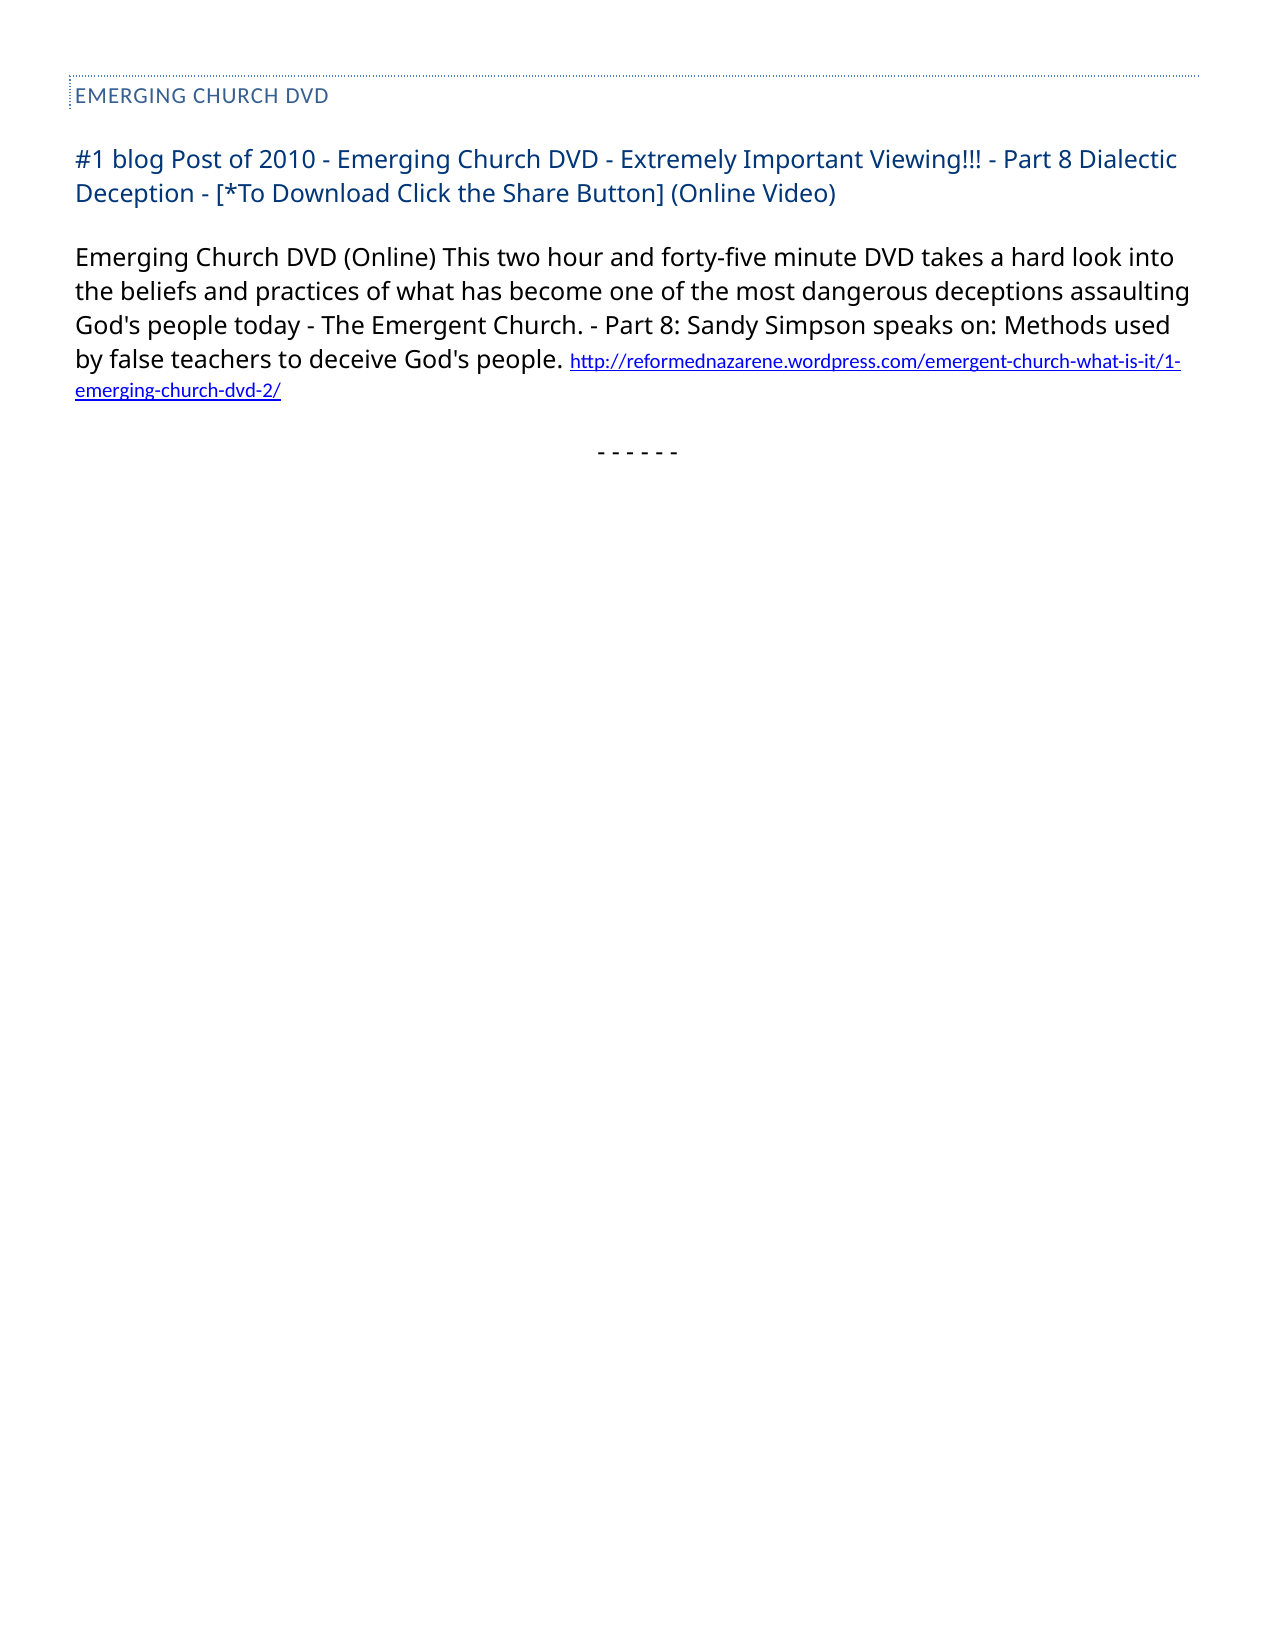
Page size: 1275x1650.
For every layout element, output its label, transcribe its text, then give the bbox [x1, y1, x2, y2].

text Emerging Church DVD (Online) This two hour and forty-five minute DVD takes a hard look into the beliefs and practices of what has become one of the most dangerous deceptions assaulting God's people today - The Emergent Church. - Part 8: Sandy Simpson speaks on: Methods used by false teachers to deceive God's people. http://reformednazarene.wordpress.com/emergent-church-what-is-it/1-emerging-church-dvd-2/ [75, 239, 1200, 404]
text - - - - - - [75, 433, 1200, 467]
subtitle Emerging Church DVD [69, 75, 1200, 109]
text #1 blog Post of 2010 - Emerging Church DVD - Extremely Important Viewing!!! - Part 8 Dialectic Deception - [*To Download Click the Share Button] (Online Video) [75, 142, 1200, 210]
